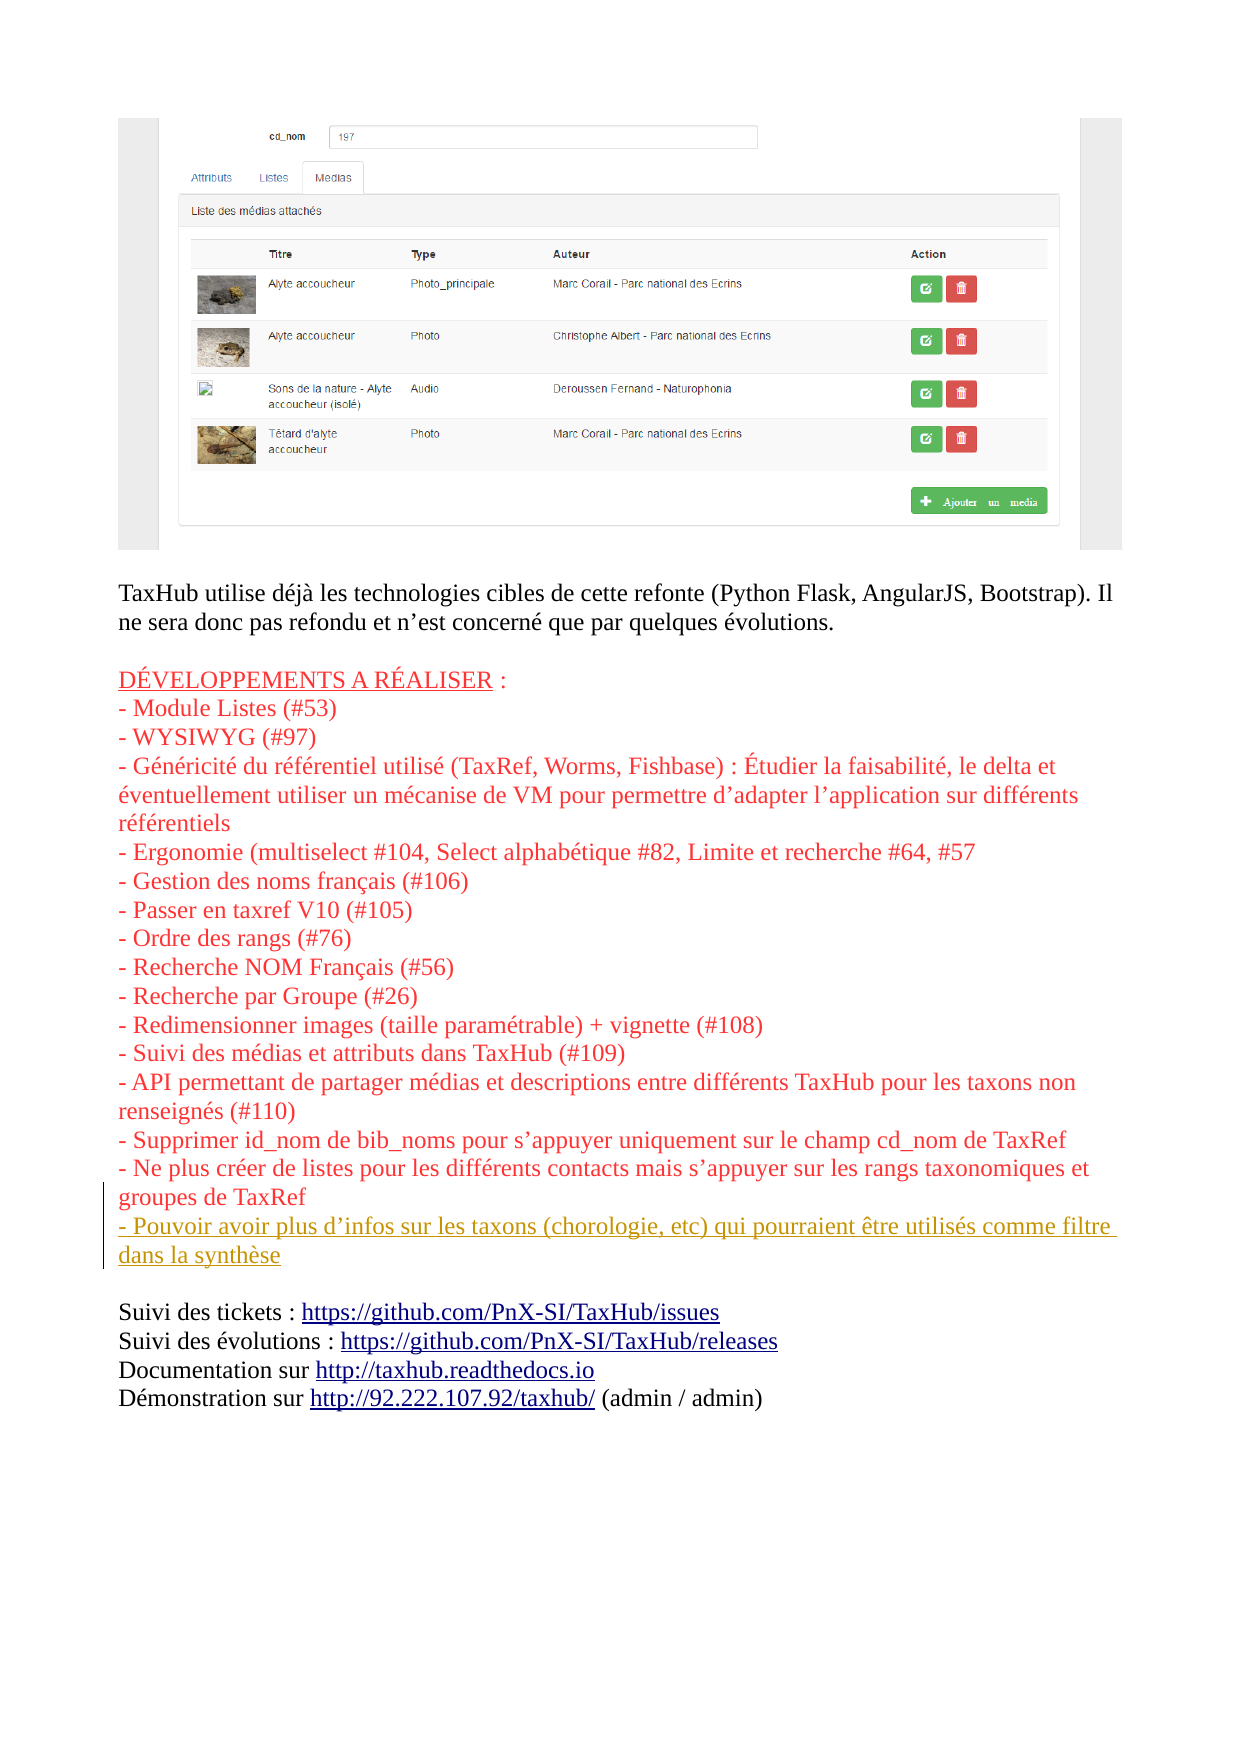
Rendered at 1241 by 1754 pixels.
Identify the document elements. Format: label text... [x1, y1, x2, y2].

text - WYSIWYG (#97) [118, 722, 1122, 751]
text Démonstration sur http://92.222.107.92/taxhub/ (admin / admin) [118, 1383, 1122, 1412]
text Documentation sur http://taxhub.readthedocs.io [118, 1355, 1122, 1383]
text - Recherche par Groupe (#26) [118, 981, 1122, 1010]
text DÉVELOPPEMENTS A RÉALISER : [118, 665, 1122, 693]
text - Module Listes (#53) [118, 693, 1122, 722]
text - Ergonomie (multiselect #104, Select alphabétique #82, Limite et recherche #64, #57 [118, 837, 1122, 866]
text - Redimensionner images (taille paramétrable) + vignette (#108) - Suivi des médias et attributs dans TaxHub (#109) [118, 1010, 1122, 1067]
text - Généricité du référentiel utilisé (TaxRef, Worms, Fishbase) : Étudier la faisabilité, le delta et éventuellement utiliser un mécanise de VM pour permettre d’adapter l’application sur différents référentiels [118, 751, 1122, 837]
text - Ne plus créer de listes pour les différents contacts mais s’appuyer sur les rangs taxonomiques et groupes de TaxRef [118, 1153, 1122, 1211]
text Suivi des tickets : https://github.com/PnX-SI/TaxHub/issues Suivi des évolutions : https://github.com/PnX-SI/TaxHub/releases [118, 1297, 1122, 1355]
text - Passer en taxref V10 (#105) [118, 895, 1122, 923]
text - Recherche NOM Français (#56) [118, 952, 1122, 981]
picture [118, 118, 1123, 550]
text - Ordre des rangs (#76) [118, 923, 1122, 952]
text - Gestion des noms français (#106) [118, 866, 1122, 895]
text - Pouvoir avoir plus d’infos sur les taxons (chorologie, etc) qui pourraient être utilisés comme filtre dans la synthèse [118, 1211, 1122, 1268]
text - Supprimer id_nom de bib_noms pour s’appuyer uniquement sur le champ cd_nom de TaxRef [118, 1125, 1122, 1153]
text - API permettant de partager médias et descriptions entre différents TaxHub pour les taxons non renseignés (#110) [118, 1067, 1122, 1125]
text TaxHub utilise déjà les technologies cibles de cette refonte (Python Flask, AngularJS, Bootstrap). Il ne sera donc pas refondu et n’est concerné que par quelques évolutions. [118, 578, 1122, 636]
